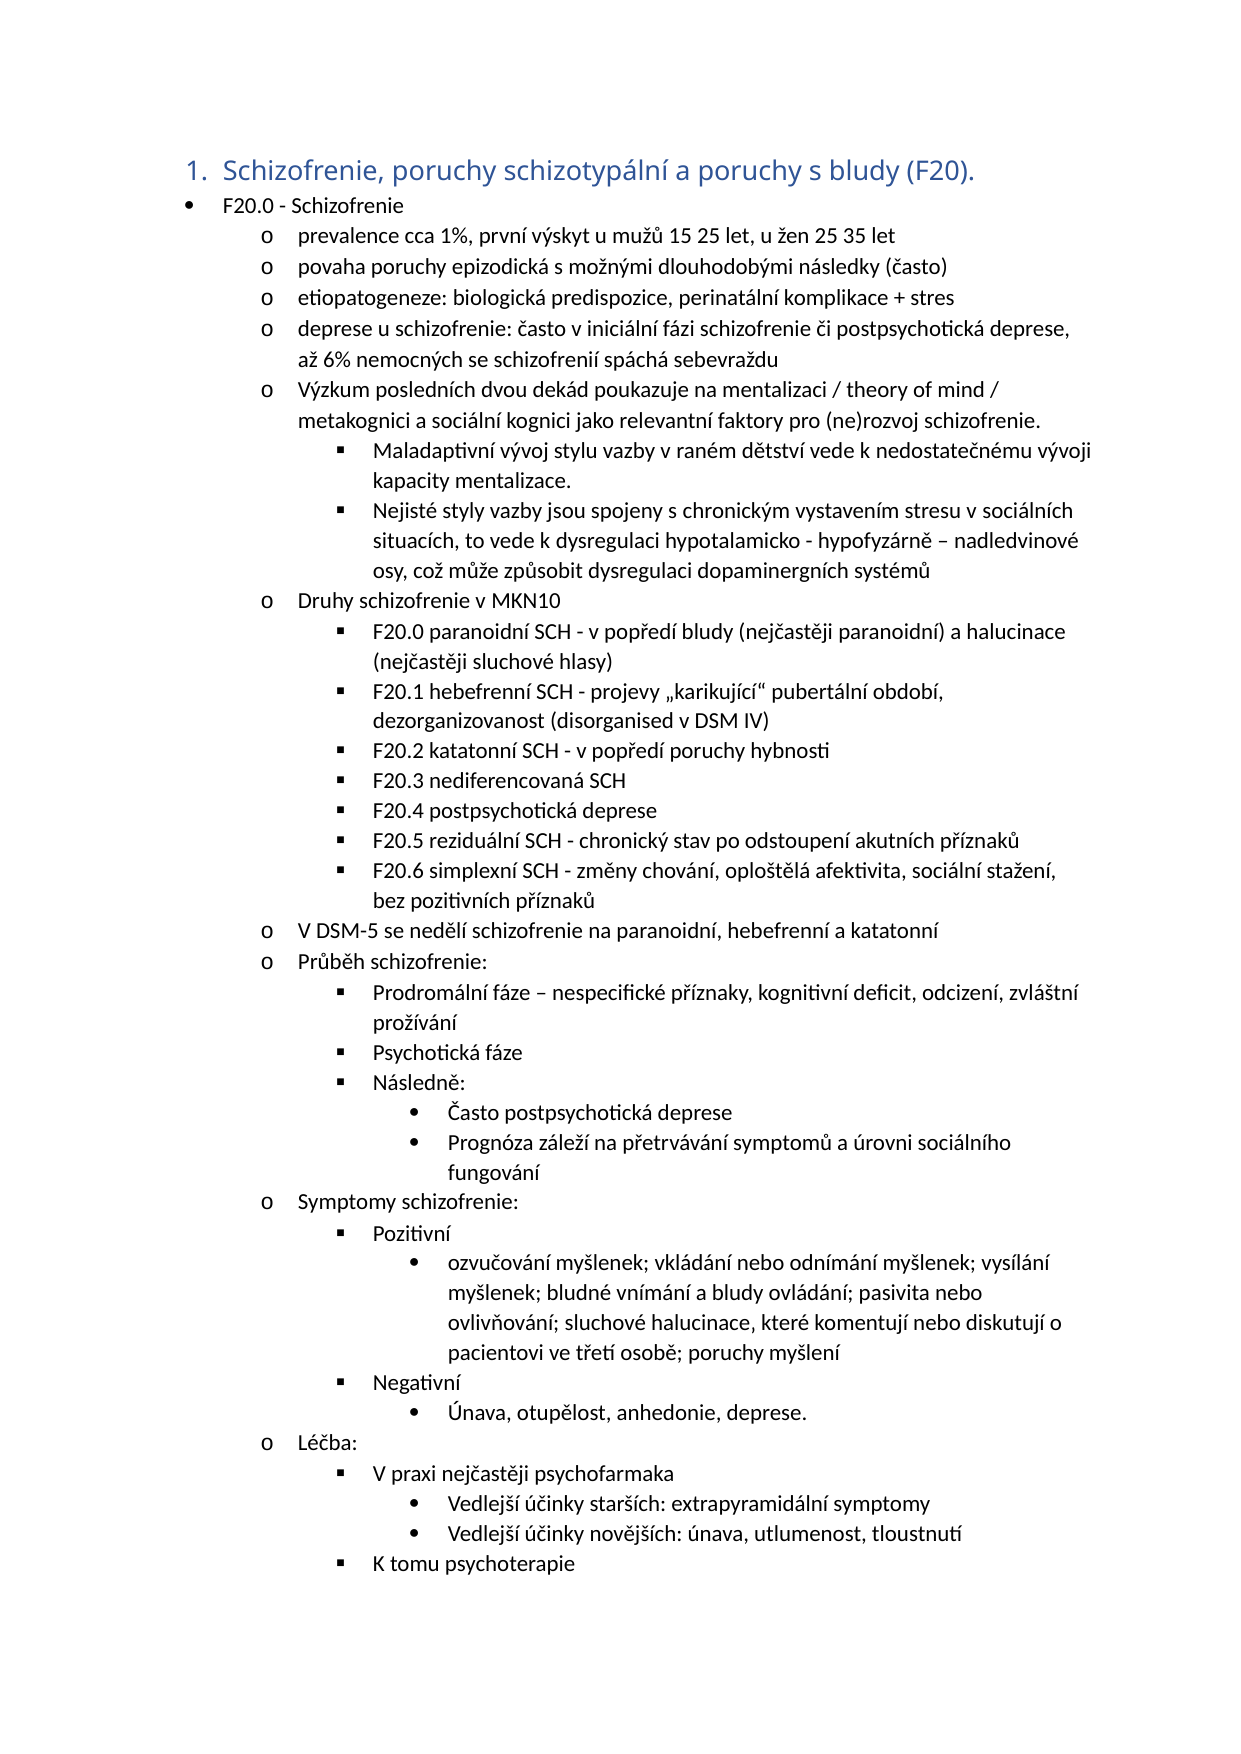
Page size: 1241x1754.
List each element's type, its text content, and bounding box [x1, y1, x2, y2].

list Nejisté styly vazby jsou spojeny s chronickým vystavením stresu v sociálních situacích, to vede k dysregulaci hypotalamicko - hypofyzárně – nadledvinové osy, což může způsobit dysregulaci dopaminergních systémů [335, 496, 1093, 584]
list Negativní [335, 1368, 1093, 1396]
list Následně: [335, 1068, 1093, 1096]
list F20.4 postpsychotická deprese [335, 796, 1093, 824]
list F20.0 paranoidní SCH - v popředí bludy (nejčastěji paranoidní) a halucinace (nejčastěji sluchové hlasy) [335, 617, 1093, 675]
list Léčba: [260, 1428, 1093, 1457]
list K tomu psychoterapie [335, 1549, 1093, 1577]
list Prodromální fáze – nespecifické příznaky, kognitivní deficit, odcizení, zvláštní prožívání [335, 978, 1093, 1036]
list povaha poruchy epizodická s možnými dlouhodobými následky (často) [260, 252, 1093, 281]
list Druhy schizofrenie v MKN10 [260, 586, 1093, 615]
list Schizofrenie, poruchy schizotypální a poruchy s bludy (F20). [185, 152, 1093, 189]
list Únava, otupělost, anhedonie, deprese. [410, 1398, 1093, 1426]
list prevalence cca 1%, první výskyt u mužů 15 25 let, u žen 25 35 let [260, 221, 1093, 250]
list F20.6 simplexní SCH - změny chování, oploštělá afektivita, sociální stažení, bez pozitivních příznaků [335, 856, 1093, 914]
list F20.1 hebefrenní SCH - projevy „karikující“ pubertální období, dezorganizovanost (disorganised v DSM IV) [335, 677, 1093, 735]
list Výzkum posledních dvou dekád poukazuje na mentalizaci / theory of mind / metakognici a sociální kognici jako relevantní faktory pro (ne)rozvoj schizofrenie. [260, 375, 1093, 434]
list Symptomy schizofrenie: [260, 1187, 1093, 1217]
list F20.2 katatonní SCH - v popředí poruchy hybnosti [335, 737, 1093, 764]
list Průběh schizofrenie: [260, 947, 1093, 976]
list Maladaptivní vývoj stylu vazby v raném dětství vede k nedostatečnému vývoji kapacity mentalizace. [335, 436, 1093, 494]
list etiopatogeneze: biologická predispozice, perinatální komplikace + stres [260, 283, 1093, 312]
list V praxi nejčastěji psychofarmaka [335, 1459, 1093, 1487]
list F20.5 reziduální SCH - chronický stav po odstoupení akutních příznaků [335, 826, 1093, 854]
list Pozitivní [335, 1219, 1093, 1247]
list F20.0 - Schizofrenie [185, 191, 1093, 219]
list Vedlejší účinky novějších: únava, utlumenost, tloustnutí [410, 1519, 1093, 1547]
list V DSM-5 se nedělí schizofrenie na paranoidní, hebefrenní a katatonní [260, 916, 1093, 945]
list F20.3 nediferencovaná SCH [335, 766, 1093, 794]
list Vedlejší účinky starších: extrapyramidální symptomy [410, 1489, 1093, 1517]
list Prognóza záleží na přetrvávání symptomů a úrovni sociálního fungování [410, 1128, 1093, 1186]
list Často postpsychotická deprese [410, 1098, 1093, 1126]
list ozvučování myšlenek; vkládání nebo odnímání myšlenek; vysílání myšlenek; bludné vnímání a bludy ovládání; pasivita nebo ovlivňování; sluchové halucinace‚ které komentují nebo diskutují o pacientovi ve třetí osobě; poruchy myšlení [410, 1248, 1093, 1366]
list Psychotická fáze [335, 1038, 1093, 1066]
list deprese u schizofrenie: často v iniciální fázi schizofrenie či postpsychotická deprese, až 6% nemocných se schizofrenií spáchá sebevraždu [260, 314, 1093, 373]
